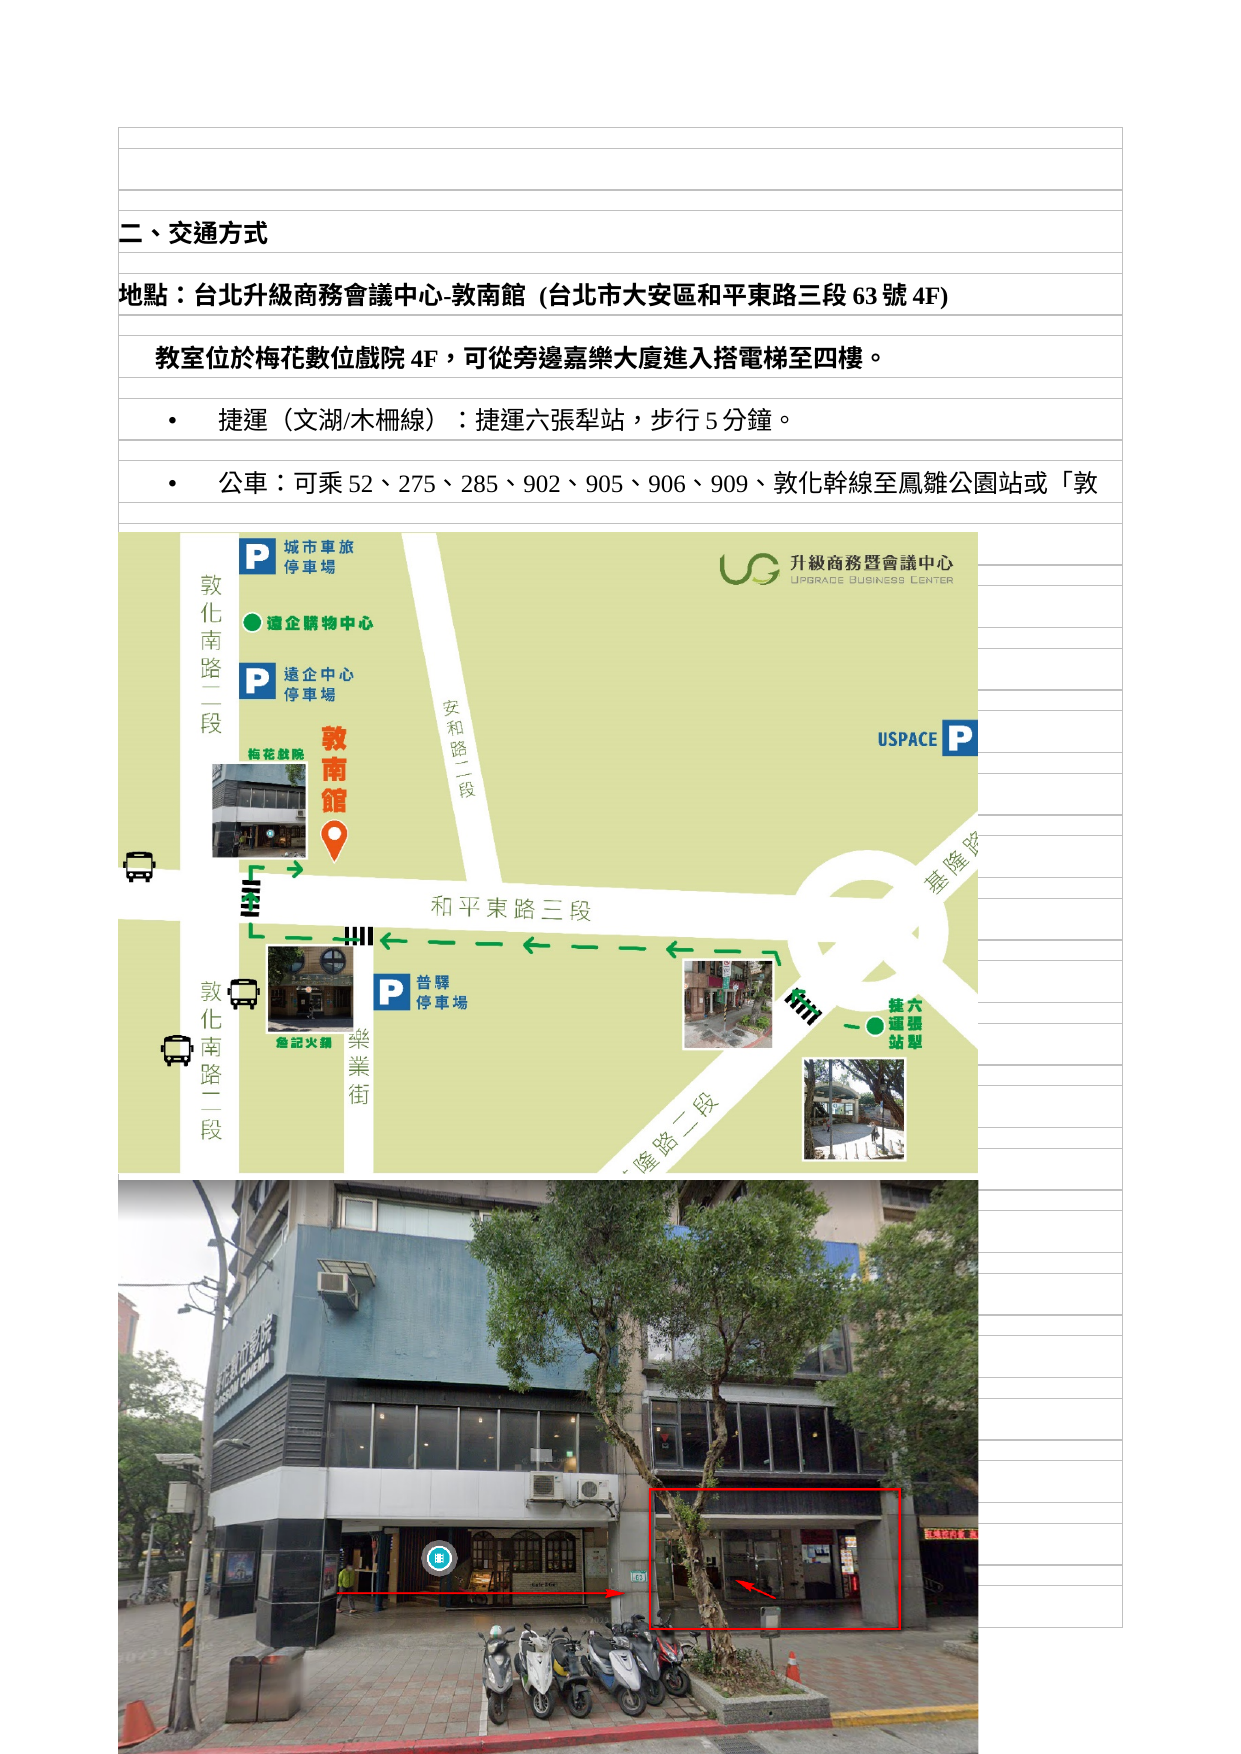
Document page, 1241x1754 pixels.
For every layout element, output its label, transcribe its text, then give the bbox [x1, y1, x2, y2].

picture [118, 532, 978, 1174]
text 地點：台北升級商務會議中心-敦南館 (台北市大安區和平東路三段63號4F) [119, 274, 1122, 314]
text 教室位於梅花數位戲院4F，可從旁邊嘉樂大廈進入搭電梯至四樓。 [119, 336, 1122, 377]
list 捷運（文湖/木柵線）：捷運六張犁站，步行5分鐘。 [168, 399, 1122, 439]
picture [118, 1180, 979, 1754]
text [119, 316, 1122, 335]
text [119, 253, 1122, 273]
list [168, 378, 1122, 398]
text [119, 191, 1122, 210]
text 二、交通方式 [119, 211, 1122, 252]
list [168, 441, 1122, 460]
list 公車：可乘52、275、285、902、905、906、909、敦化幹線至鳳雛公園站或「敦 [168, 461, 1122, 502]
